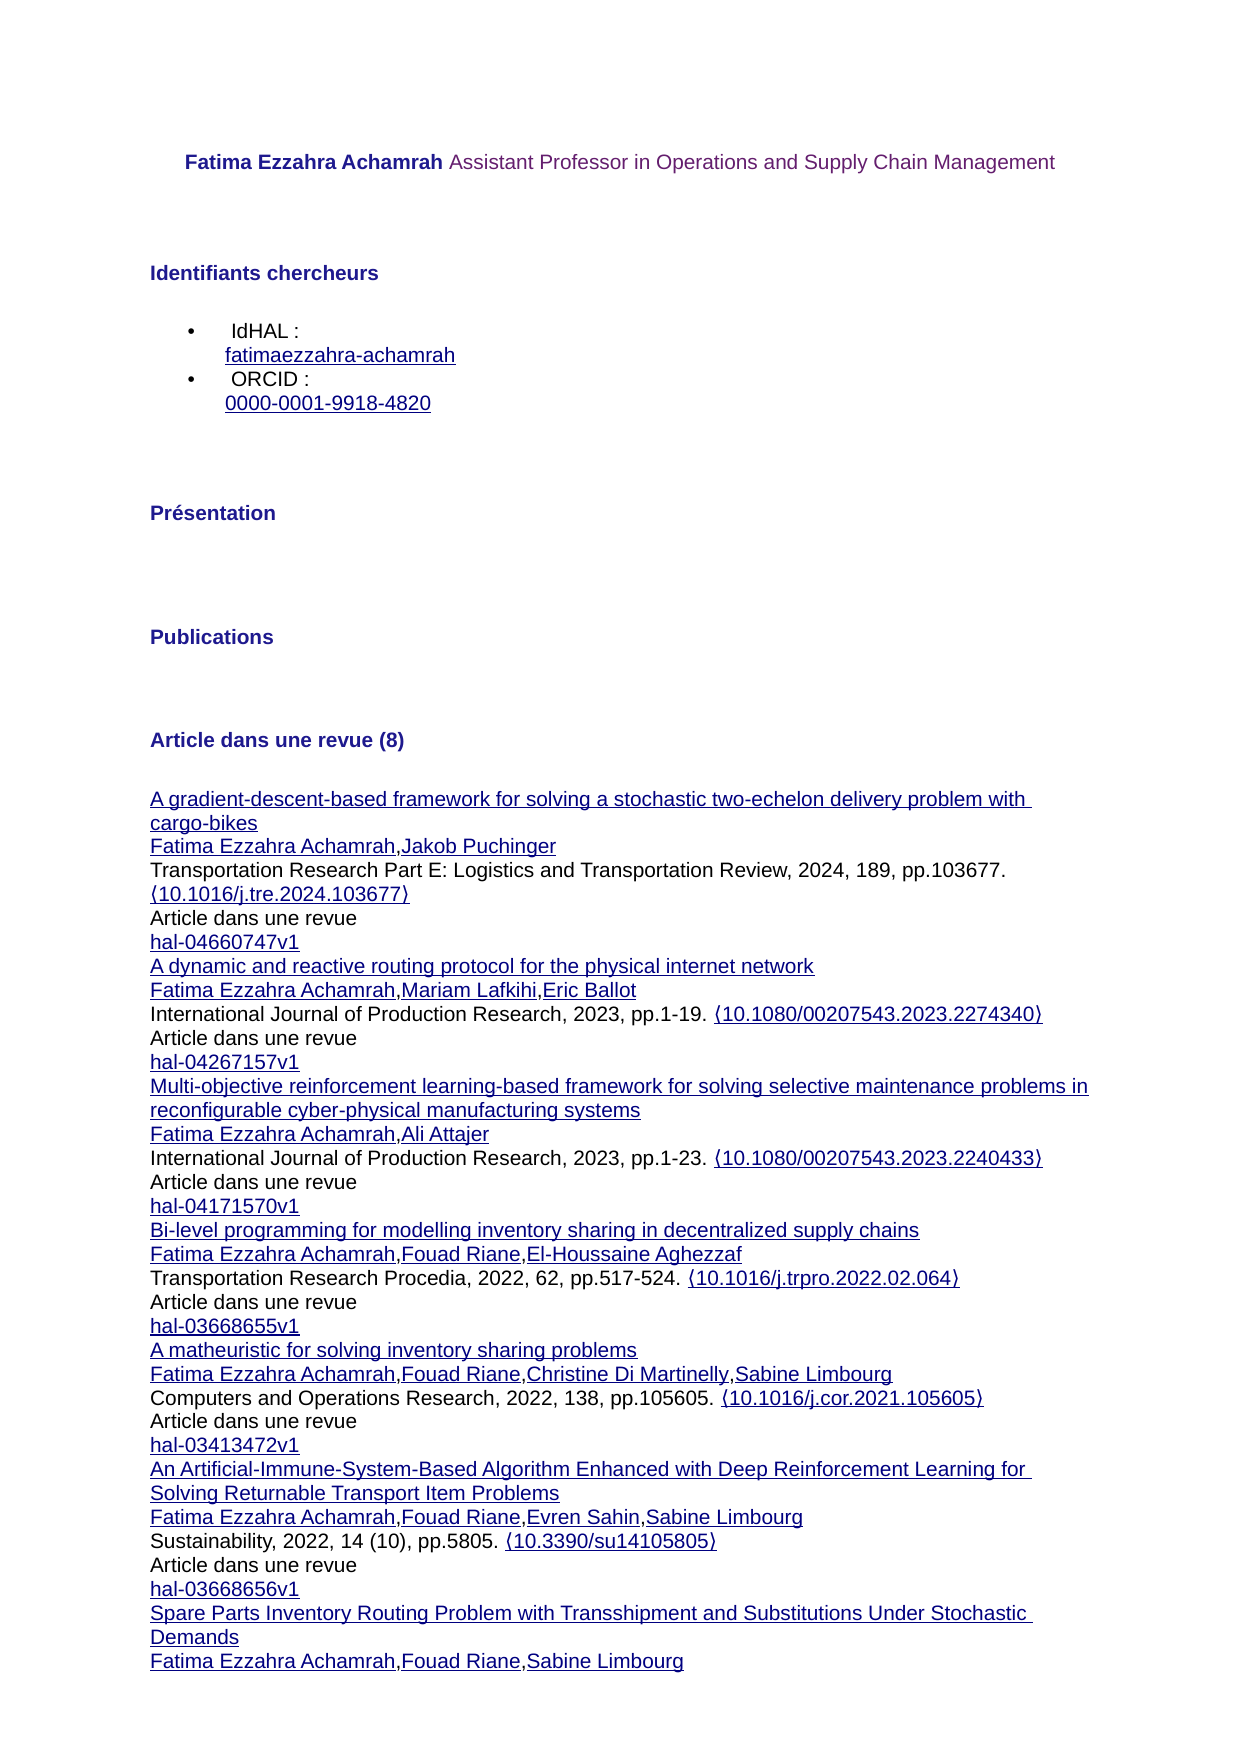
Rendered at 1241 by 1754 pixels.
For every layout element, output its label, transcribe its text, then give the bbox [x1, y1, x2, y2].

table_cell An Artificial-Immune-System-Based Algorithm Enhanced with Deep Reinforcement Learning for Solving Returnable Transport Item Problems Fatima Ezzahra Achamrah,Fouad Riane,Evren Sahin,Sabine Limbourg Sustainability, 2022, 14 (10), pp.5805. ⟨10.3390/su14105805⟩ Article dans une revue hal-03668656v1 [150, 1457, 1090, 1601]
table_cell Multi-objective reinforcement learning-based framework for solving selective maintenance problems in reconfigurable cyber-physical manufacturing systems Fatima Ezzahra Achamrah,Ali Attajer International Journal of Production Research, 2023, pp.1-23. ⟨10.1080/00207543.2023.2240433⟩ Article dans une revue hal-04171570v1 [150, 1074, 1090, 1218]
list fatimaezzahra-achamrah [187, 343, 1090, 367]
subtitle Identifiants chercheurs [150, 260, 1090, 284]
table_cell A matheuristic for solving inventory sharing problems Fatima Ezzahra Achamrah,Fouad Riane,Christine Di Martinelly,Sabine Limbourg Computers and Operations Research, 2022, 138, pp.105605. ⟨10.1016/j.cor.2021.105605⟩ Article dans une revue hal-03413472v1 [150, 1338, 1090, 1457]
table_cell Spare Parts Inventory Routing Problem with Transshipment and Substitutions Under Stochastic Demands Fatima Ezzahra Achamrah,Fouad Riane,Sabine Limbourg [150, 1601, 1090, 1673]
table_header A gradient-descent-based framework for solving a stochastic two-echelon delivery problem with cargo-bikes Fatima Ezzahra Achamrah,Jakob Puchinger Transportation Research Part E: Logistics and Transportation Review, 2024, 189, pp.103677. ⟨10.1016/j.tre.2024.103677⟩ Article dans une revue hal-04660747v1 [150, 786, 1090, 954]
table_cell Bi-level programming for modelling inventory sharing in decentralized supply chains Fatima Ezzahra Achamrah,Fouad Riane,El-Houssaine Aghezzaf Transportation Research Procedia, 2022, 62, pp.517-524. ⟨10.1016/j.trpro.2022.02.064⟩ Article dans une revue hal-03668655v1 [150, 1218, 1090, 1337]
subtitle Fatima Ezzahra Achamrah Assistant Professor in Operations and Supply Chain Management [150, 150, 1090, 174]
subtitle Publications [150, 625, 1090, 649]
list IdHAL : [187, 319, 1090, 343]
subtitle Article dans une revue (8) [150, 728, 1090, 752]
subtitle Présentation [150, 501, 1090, 525]
list 0000-0001-9918-4820 [187, 391, 1090, 414]
table_cell A dynamic and reactive routing protocol for the physical internet network Fatima Ezzahra Achamrah,Mariam Lafkihi,Eric Ballot International Journal of Production Research, 2023, pp.1-19. ⟨10.1080/00207543.2023.2274340⟩ Article dans une revue hal-04267157v1 [150, 954, 1090, 1074]
list ORCID : [187, 367, 1090, 391]
